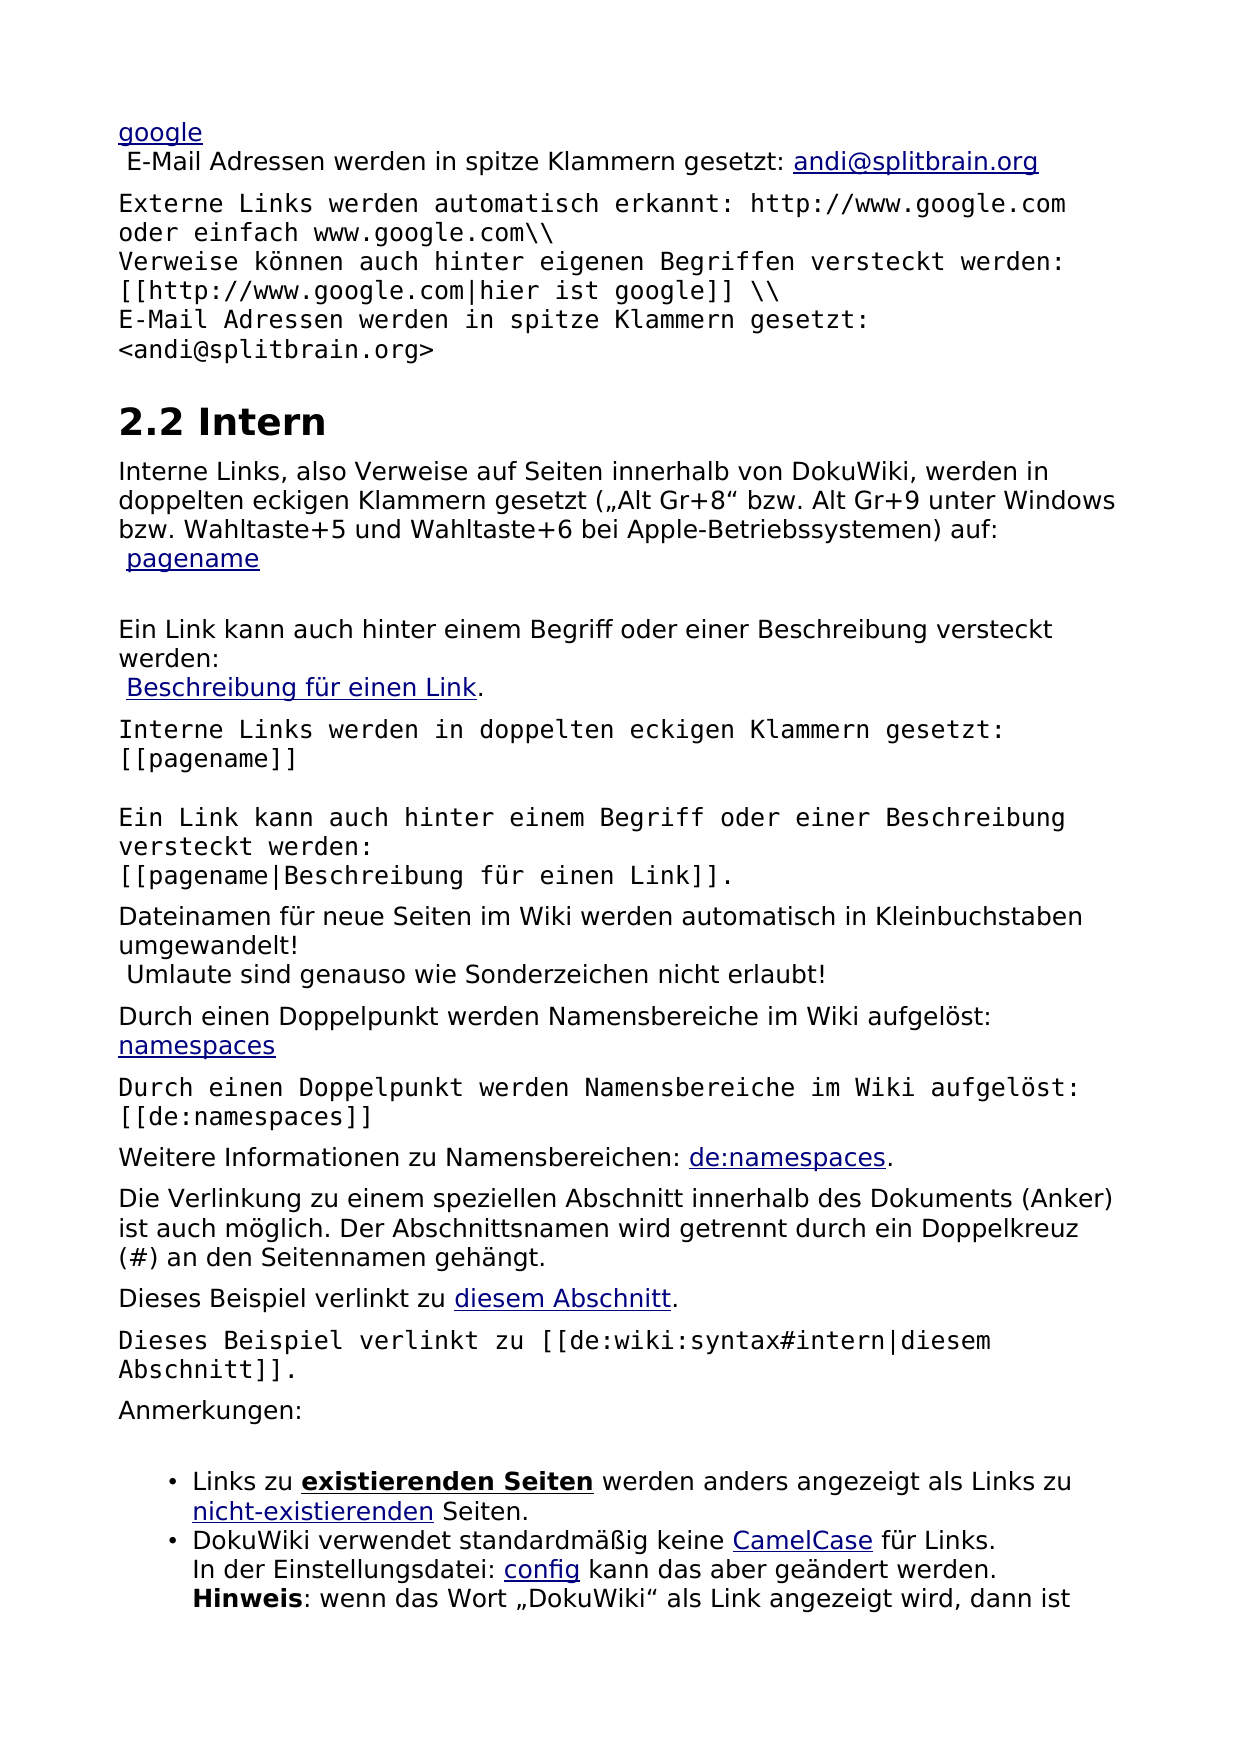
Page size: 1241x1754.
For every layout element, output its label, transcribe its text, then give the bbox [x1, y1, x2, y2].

text Interne Links werden in doppelten eckigen Klammern gesetzt: [[pagename]] Ein Link kann auch hinter einem Begriff oder einer Beschreibung versteckt werden: [[pagename|Beschreibung für einen Link]]. [118, 715, 1122, 890]
text Ein Link kann auch hinter einem Begriff oder einer Beschreibung versteckt werden: Beschreibung für einen Link. [118, 615, 1122, 703]
text Durch einen Doppelpunkt werden Namensbereiche im Wiki aufgelöst:[[de:namespaces]] [118, 1073, 1122, 1131]
text Dateinamen für neue Seiten im Wiki werden automatisch in Kleinbuchstaben umgewandelt! Umlaute sind genauso wie Sonderzeichen nicht erlaubt! [118, 902, 1122, 989]
text Dieses Beispiel verlinkt zu diesem Abschnitt. [118, 1284, 1122, 1314]
text Durch einen Doppelpunkt werden Namensbereiche im Wiki aufgelöst: namespaces [118, 1002, 1122, 1060]
text Externe Links werden automatisch erkannt: http://www.google.com oder einfach www.google.com\\ Verweise können auch hinter eigenen Begriffen versteckt werden: [[http://www.google.com|hier ist google]] \\ E-Mail Adressen werden in spitze Klammern gesetzt: <andi@splitbrain.org> [118, 189, 1122, 364]
list Links zu existierenden Seiten werden anders angezeigt als Links zu nicht-existierenden Seiten. [177, 1467, 1122, 1526]
text google E-Mail Adressen werden in spitze Klammern gesetzt: andi@splitbrain.org [118, 118, 1122, 176]
text Die Verlinkung zu einem speziellen Abschnitt innerhalb des Dokuments (Anker) ist auch möglich. Der Abschnittsnamen wird getrennt durch ein Doppelkreuz (#) an den Seitennamen gehängt. [118, 1184, 1122, 1272]
text Dieses Beispiel verlinkt zu [[de:wiki:syntax#intern|diesem Abschnitt]]. [118, 1326, 1122, 1384]
text Weitere Informationen zu Namensbereichen: de:namespaces. [118, 1143, 1122, 1172]
text Interne Links, also Verweise auf Seiten innerhalb von DokuWiki, werden in doppelten eckigen Klammern gesetzt („Alt Gr+8“ bzw. Alt Gr+9 unter Windows bzw. Wahltaste+5 und Wahltaste+6 bei Apple-Betriebssystemen) auf: pagename [118, 457, 1122, 603]
text Anmerkungen: [118, 1396, 1122, 1426]
list DokuWiki verwendet standardmäßig keine CamelCase für Links. In der Einstellungsdatei: config kann das aber geändert werden. Hinweis: wenn das Wort „DokuWiki“ als Link angezeigt wird, dann ist [177, 1526, 1122, 1613]
subtitle 2.2 Intern [118, 401, 1122, 444]
